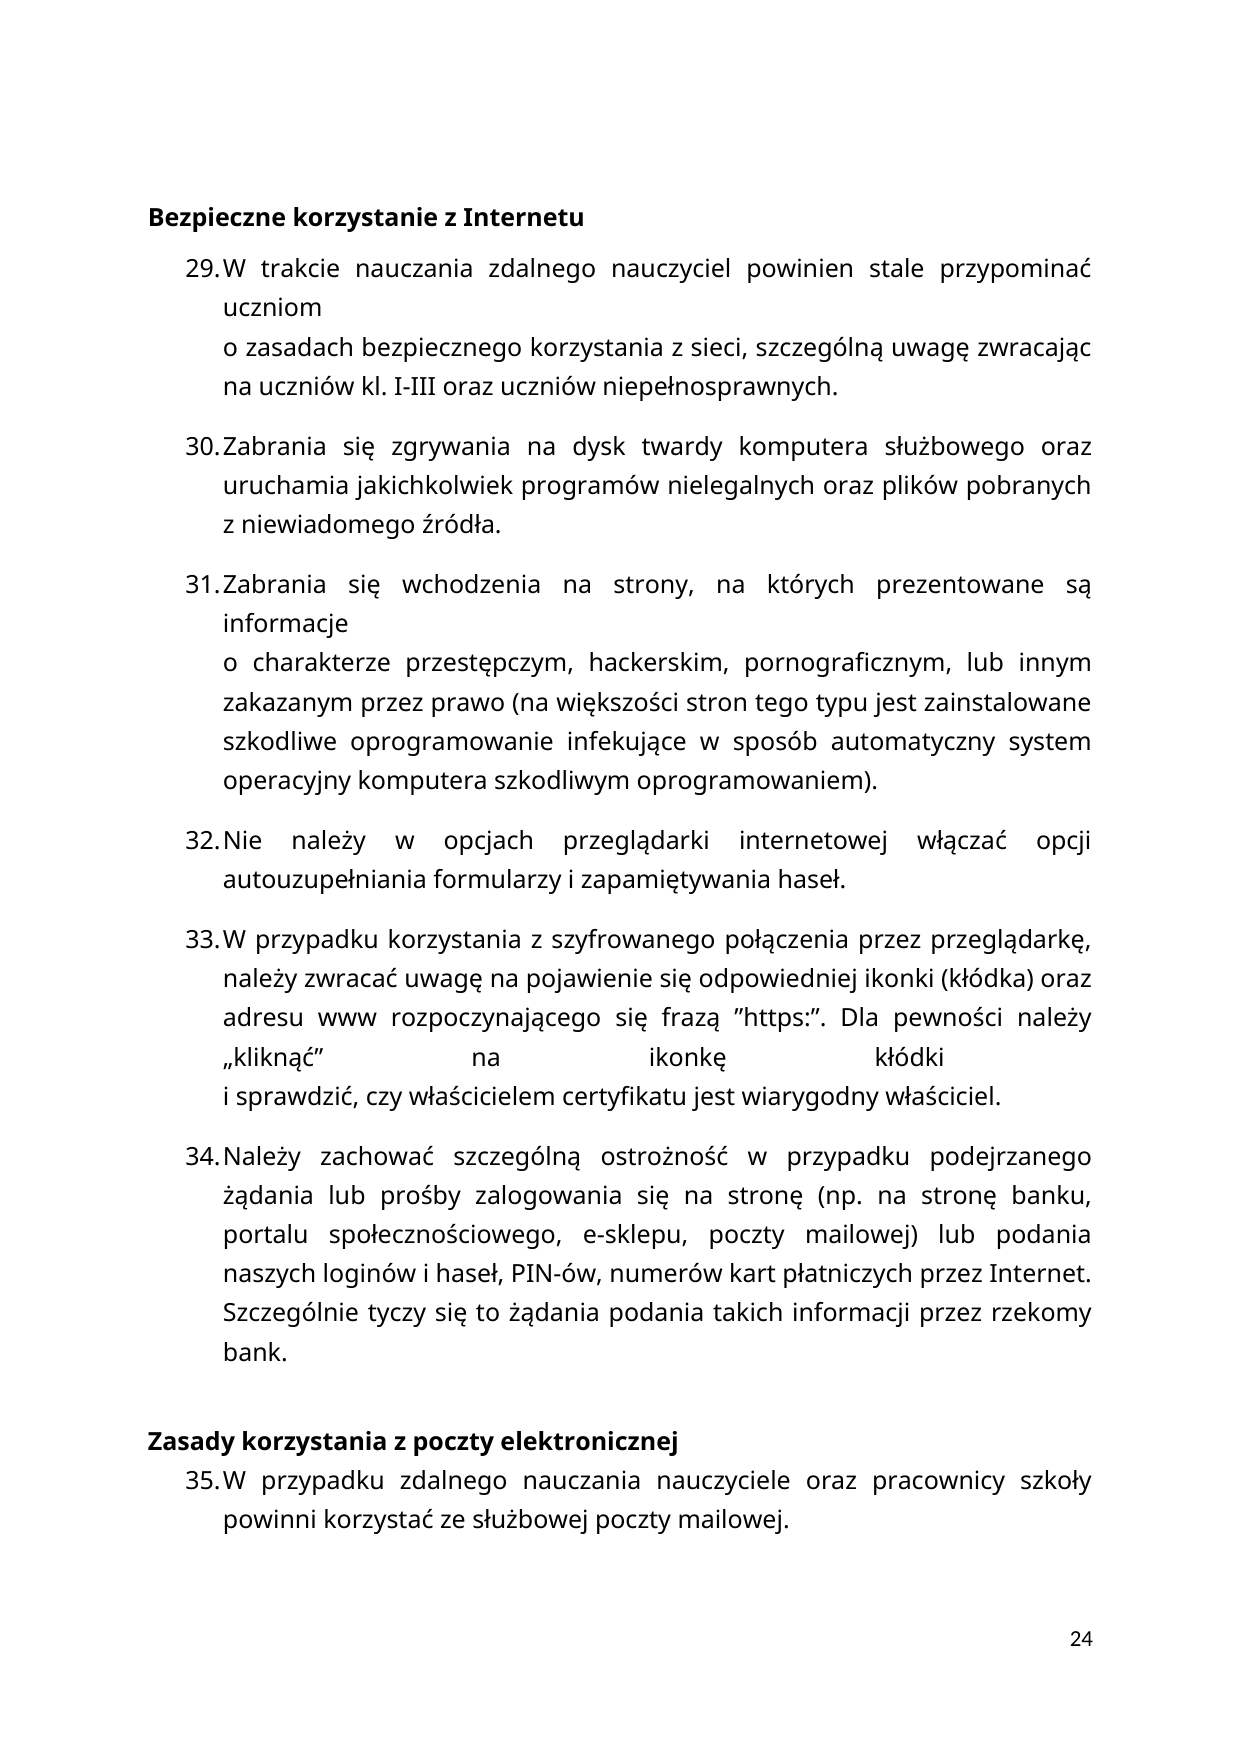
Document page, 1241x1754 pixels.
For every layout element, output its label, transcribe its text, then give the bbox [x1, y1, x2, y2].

subtitle Zasady korzystania z poczty elektronicznej [148, 1423, 1093, 1457]
list W przypadku zdalnego nauczania nauczyciele oraz pracownicy szkoły powinni korzystać ze służbowej poczty mailowej. [185, 1463, 1093, 1536]
list W przypadku korzystania z szyfrowanego połączenia przez przeglądarkę, należy zwracać uwagę na pojawienie się odpowiedniej ikonki (kłódka) oraz adresu www rozpoczynającego się frazą ”https:”. Dla pewności należy „kliknąć” na ikonkę kłódki i sprawdzić, czy właścicielem certyfikatu jest wiarygodny właściciel. [185, 922, 1093, 1112]
list Nie należy w opcjach przeglądarki internetowej włączać opcji autouzupełniania formularzy i zapamiętywania haseł. [185, 823, 1093, 896]
list Zabrania się zgrywania na dysk twardy komputera służbowego oraz uruchamia jakichkolwiek programów nielegalnych oraz plików pobranych z niewiadomego źródła. [185, 428, 1093, 541]
list W trakcie nauczania zdalnego nauczyciel powinien stale przypominać uczniom o zasadach bezpiecznego korzystania z sieci, szczególną uwagę zwracając na uczniów kl. I-III oraz uczniów niepełnosprawnych. [185, 251, 1093, 402]
list Należy zachować szczególną ostrożność w przypadku podejrzanego żądania lub prośby zalogowania się na stronę (np. na stronę banku, portalu społecznościowego, e-sklepu, poczty mailowej) lub podania naszych loginów i haseł, PIN-ów, numerów kart płatniczych przez Internet. Szczególnie tyczy się to żądania podania takich informacji przez rzekomy bank. [185, 1138, 1093, 1368]
text Bezpieczne korzystanie z Internetu [148, 199, 1093, 233]
list Zabrania się wchodzenia na strony, na których prezentowane są informacje o charakterze przestępczym, hackerskim, pornograficznym, lub innym zakazanym przez prawo (na większości stron tego typu jest zainstalowane szkodliwe oprogramowanie infekujące w sposób automatyczny system operacyjny komputera szkodliwym oprogramowaniem). [185, 567, 1093, 797]
